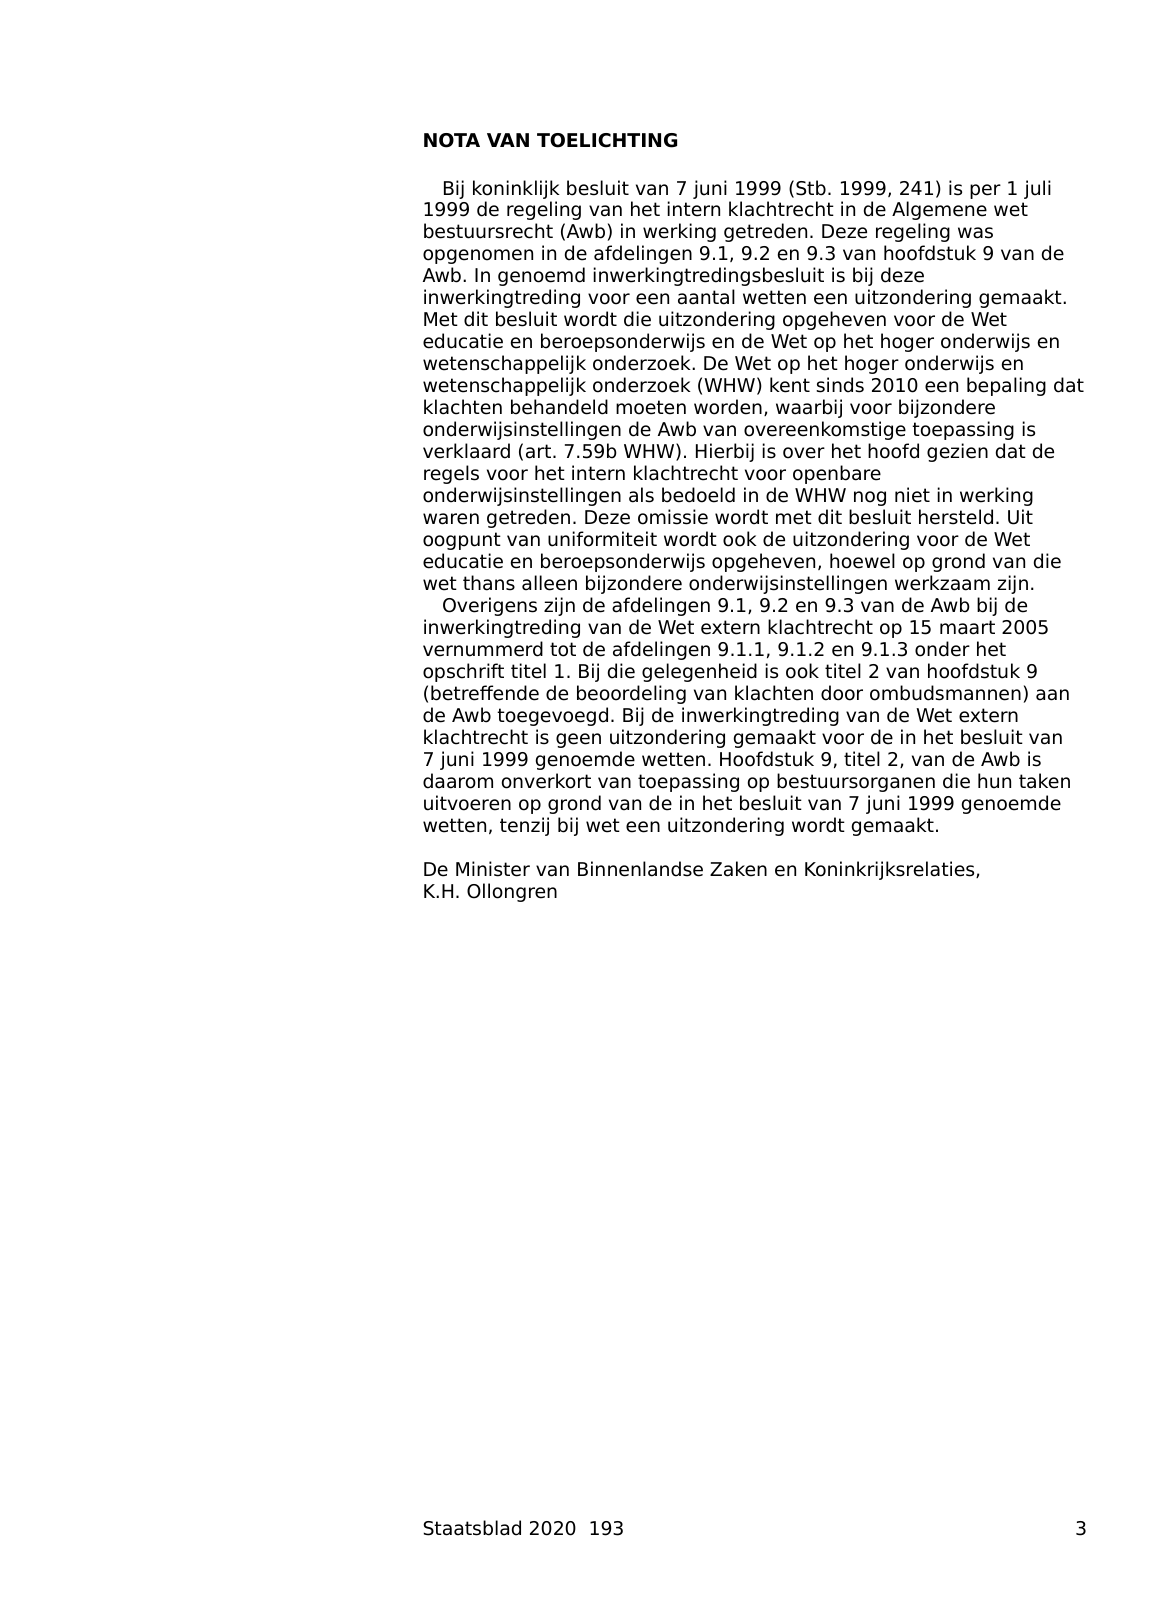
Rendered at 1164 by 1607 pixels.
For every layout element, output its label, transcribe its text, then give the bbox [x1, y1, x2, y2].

text Bij koninklijk besluit van 7 juni 1999 (Stb. 1999, 241) is per 1 juli 1999 de regeling van het intern klachtrecht in de Algemene wet bestuursrecht (Awb) in werking getreden. Deze regeling was opgenomen in de afdelingen 9.1, 9.2 en 9.3 van hoofdstuk 9 van de Awb. In genoemd inwerkingtredingsbesluit is bij deze inwerkingtreding voor een aantal wetten een uitzondering gemaakt. Met dit besluit wordt die uitzondering opgeheven voor de Wet educatie en beroepsonderwijs en de Wet op het hoger onderwijs en wetenschappelijk onderzoek. De Wet op het hoger onderwijs en wetenschappelijk onderzoek (WHW) kent sinds 2010 een bepaling dat klachten behandeld moeten worden, waarbij voor bijzondere onderwijsinstellingen de Awb van overeenkomstige toepassing is verklaard (art. 7.59b WHW). Hierbij is over het hoofd gezien dat de regels voor het intern klachtrecht voor openbare onderwijsinstellingen als bedoeld in de WHW nog niet in werking waren getreden. Deze omissie wordt met dit besluit hersteld. Uit oogpunt van uniformiteit wordt ook de uitzondering voor de Wet educatie en beroepsonderwijs opgeheven, hoewel op grond van die wet thans alleen bijzondere onderwijsinstellingen werkzaam zijn. [422, 177, 1087, 595]
text Overigens zijn de afdelingen 9.1, 9.2 en 9.3 van de Awb bij de inwerkingtreding van de Wet extern klachtrecht op 15 maart 2005 vernummerd tot de afdelingen 9.1.1, 9.1.2 en 9.1.3 onder het opschrift titel 1. Bij die gelegenheid is ook titel 2 van hoofdstuk 9 (betreffende de beoordeling van klachten door ombudsmannen) aan de Awb toegevoegd. Bij de inwerkingtreding van de Wet extern klachtrecht is geen uitzondering gemaakt voor de in het besluit van 7 juni 1999 genoemde wetten. Hoofdstuk 9, titel 2, van de Awb is daarom onverkort van toepassing op bestuursorganen die hun taken uitvoeren op grond van de in het besluit van 7 juni 1999 genoemde wetten, tenzij bij wet een uitzondering wordt gemaakt. [422, 595, 1087, 837]
text De Minister van Binnenlandse Zaken en Koninkrijksrelaties, K.H. Ollongren [422, 859, 1087, 903]
subtitle NOTA VAN TOELICHTING [422, 130, 1087, 152]
